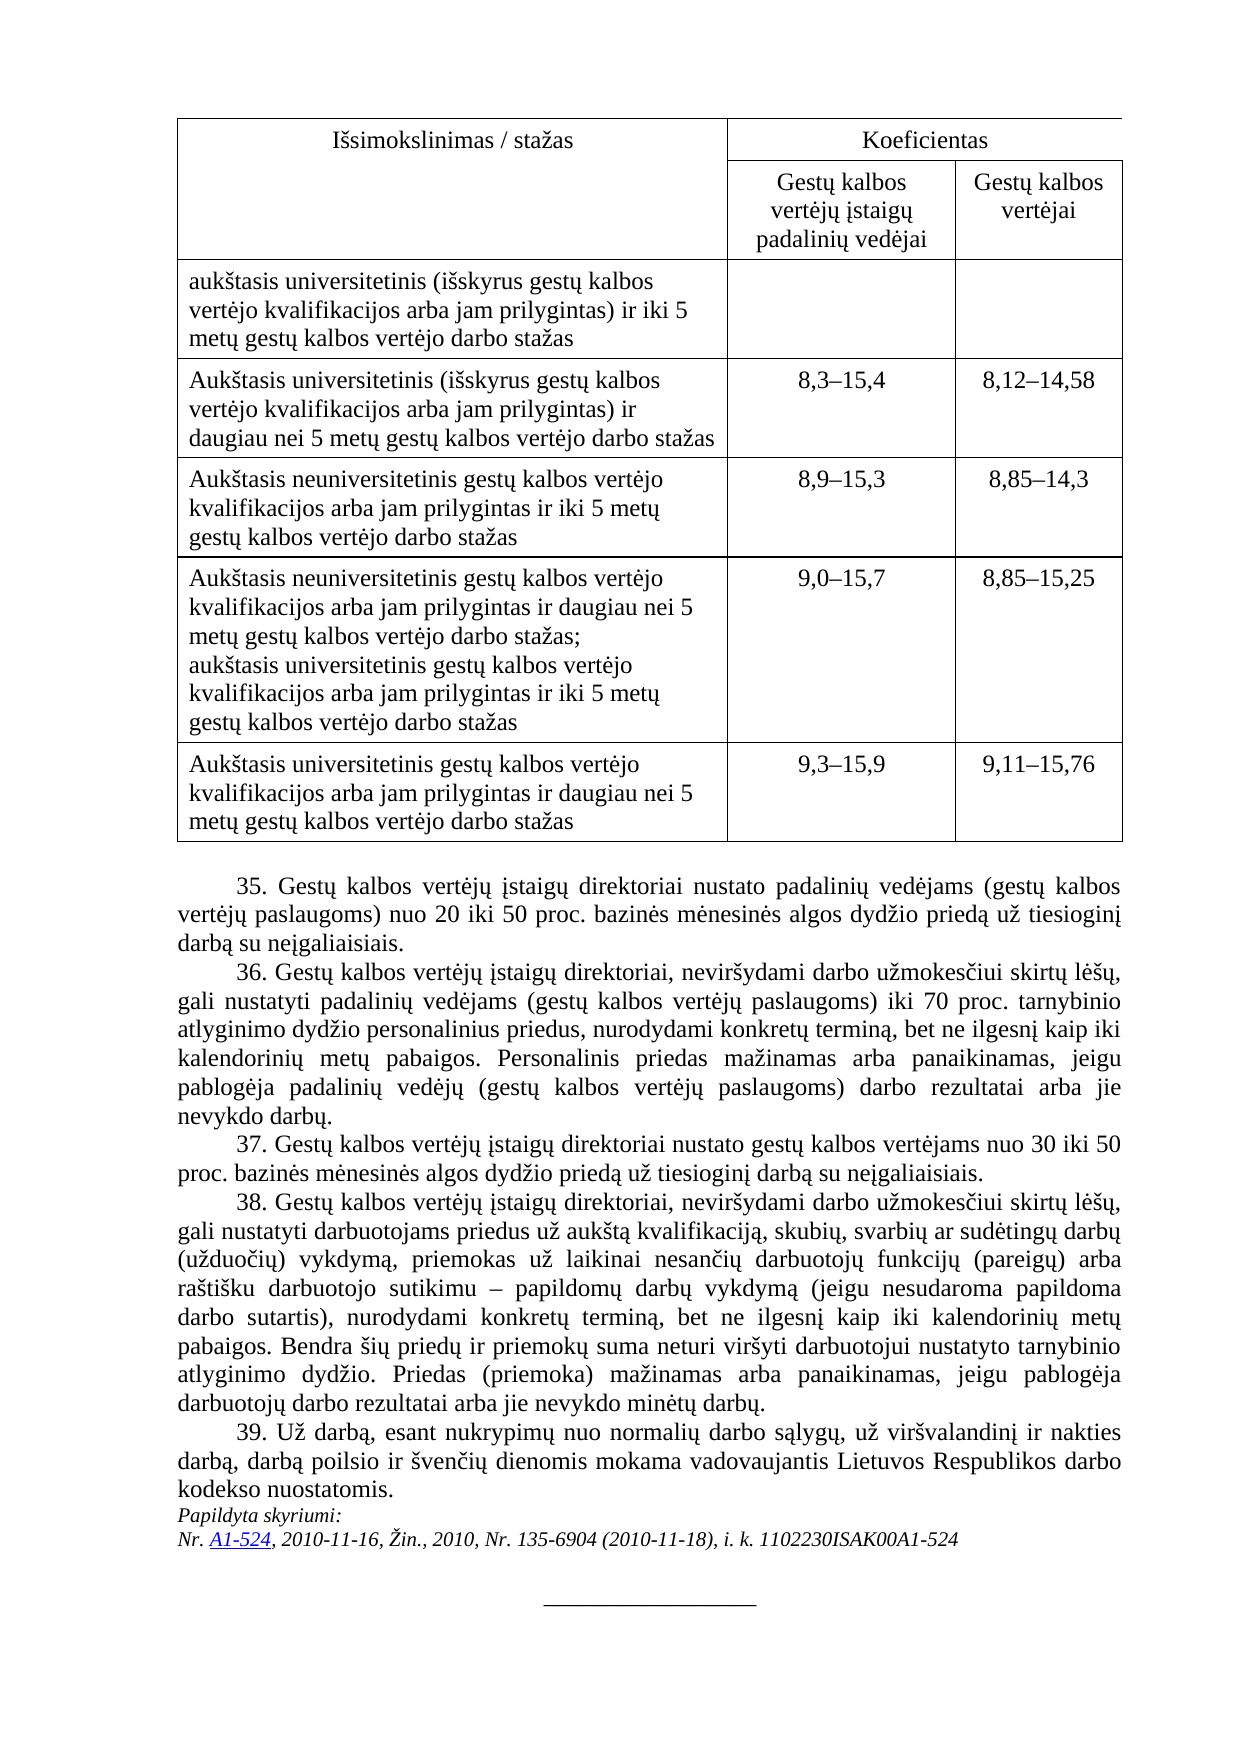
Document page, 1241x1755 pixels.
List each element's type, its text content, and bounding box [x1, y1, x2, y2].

text 38. Gestų kalbos vertėjų įstaigų direktoriai, neviršydami darbo užmokesčiui skirtų lėšų, gali nustatyti darbuotojams priedus už aukštą kvalifikaciją, skubių, svarbių ar sudėtingų darbų (užduočių) vykdymą, priemokas už laikinai nesančių darbuotojų funkcijų (pareigų) arba raštišku darbuotojo sutikimu – papildomų darbų vykdymą (jeigu nesudaroma papildoma darbo sutartis), nurodydami konkretų terminą, bet ne ilgesnį kaip iki kalendorinių metų pabaigos. Bendra šių priedų ir priemokų suma neturi viršyti darbuotojui nustatyto tarnybinio atlyginimo dydžio. Priedas (priemoka) mažinamas arba panaikinamas, jeigu pablogėja darbuotojų darbo rezultatai arba jie nevykdo minėtų darbų. [177, 1187, 1122, 1417]
table_header Koeficientas [728, 119, 1122, 160]
text _________________ [177, 1580, 1122, 1609]
table_cell 9,0–15,7 [728, 558, 955, 742]
table_cell 9,11–15,76 [956, 743, 1122, 841]
table_cell 9,3–15,9 [728, 743, 955, 841]
text Nr. A1-524, 2010-11-16, Žin., 2010, Nr. 135-6904 (2010-11-18), i. k. 1102230ISAK00A1-524 [177, 1527, 1122, 1551]
table_cell Aukštasis universitetinis gestų kalbos vertėjo kvalifikacijos arba jam prilygintas ir daugiau nei 5 metų gestų kalbos vertėjo darbo stažas [178, 743, 727, 841]
table_cell [728, 260, 955, 358]
table_cell Aukštasis universitetinis (išskyrus gestų kalbos vertėjo kvalifikacijos arba jam prilygintas) ir daugiau nei 5 metų gestų kalbos vertėjo darbo stažas [178, 359, 727, 457]
table_cell [956, 260, 1122, 358]
table_cell Aukštasis neuniversitetinis gestų kalbos vertėjo kvalifikacijos arba jam prilygintas ir daugiau nei 5 metų gestų kalbos vertėjo darbo stažas; aukštasis universitetinis gestų kalbos vertėjo kvalifikacijos arba jam prilygintas ir iki 5 metų gestų kalbos vertėjo darbo stažas [178, 558, 727, 742]
table_cell Gestų kalbos vertėjai [956, 161, 1122, 259]
text Papildyta skyriumi: [177, 1503, 1122, 1527]
table_header Išsimokslinimas / stažas [178, 119, 727, 259]
text 37. Gestų kalbos vertėjų įstaigų direktoriai nustato gestų kalbos vertėjams nuo 30 iki 50 proc. bazinės mėnesinės algos dydžio priedą už tiesioginį darbą su neįgaliaisiais. [177, 1129, 1122, 1187]
table_cell Gestų kalbos vertėjų įstaigų padalinių vedėjai [728, 161, 955, 259]
table_cell Aukštasis neuniversitetinis gestų kalbos vertėjo kvalifikacijos arba jam prilygintas ir iki 5 metų gestų kalbos vertėjo darbo stažas [178, 458, 727, 556]
text 36. Gestų kalbos vertėjų įstaigų direktoriai, neviršydami darbo užmokesčiui skirtų lėšų, gali nustatyti padalinių vedėjams (gestų kalbos vertėjų paslaugoms) iki 70 proc. tarnybinio atlyginimo dydžio personalinius priedus, nurodydami konkretų terminą, bet ne ilgesnį kaip iki kalendorinių metų pabaigos. Personalinis priedas mažinamas arba panaikinamas, jeigu pablogėja padalinių vedėjų (gestų kalbos vertėjų paslaugoms) darbo rezultatai arba jie nevykdo darbų. [177, 957, 1122, 1129]
table_cell 8,9–15,3 [728, 458, 955, 556]
table_cell 8,85–14,3 [956, 458, 1122, 556]
text 35. Gestų kalbos vertėjų įstaigų direktoriai nustato padalinių vedėjams (gestų kalbos vertėjų paslaugoms) nuo 20 iki 50 proc. bazinės mėnesinės algos dydžio priedą už tiesioginį darbą su neįgaliaisiais. [177, 871, 1122, 957]
table_cell 8,3–15,4 [728, 359, 955, 457]
table_cell aukštasis universitetinis (išskyrus gestų kalbos vertėjo kvalifikacijos arba jam prilygintas) ir iki 5 metų gestų kalbos vertėjo darbo stažas [178, 260, 727, 358]
table_cell 8,12–14,58 [956, 359, 1122, 457]
table_cell 8,85–15,25 [956, 558, 1122, 742]
text 39. Už darbą, esant nukrypimų nuo normalių darbo sąlygų, už viršvalandinį ir nakties darbą, darbą poilsio ir švenčių dienomis mokama vadovaujantis Lietuvos Respublikos darbo kodekso nuostatomis. [177, 1417, 1122, 1503]
